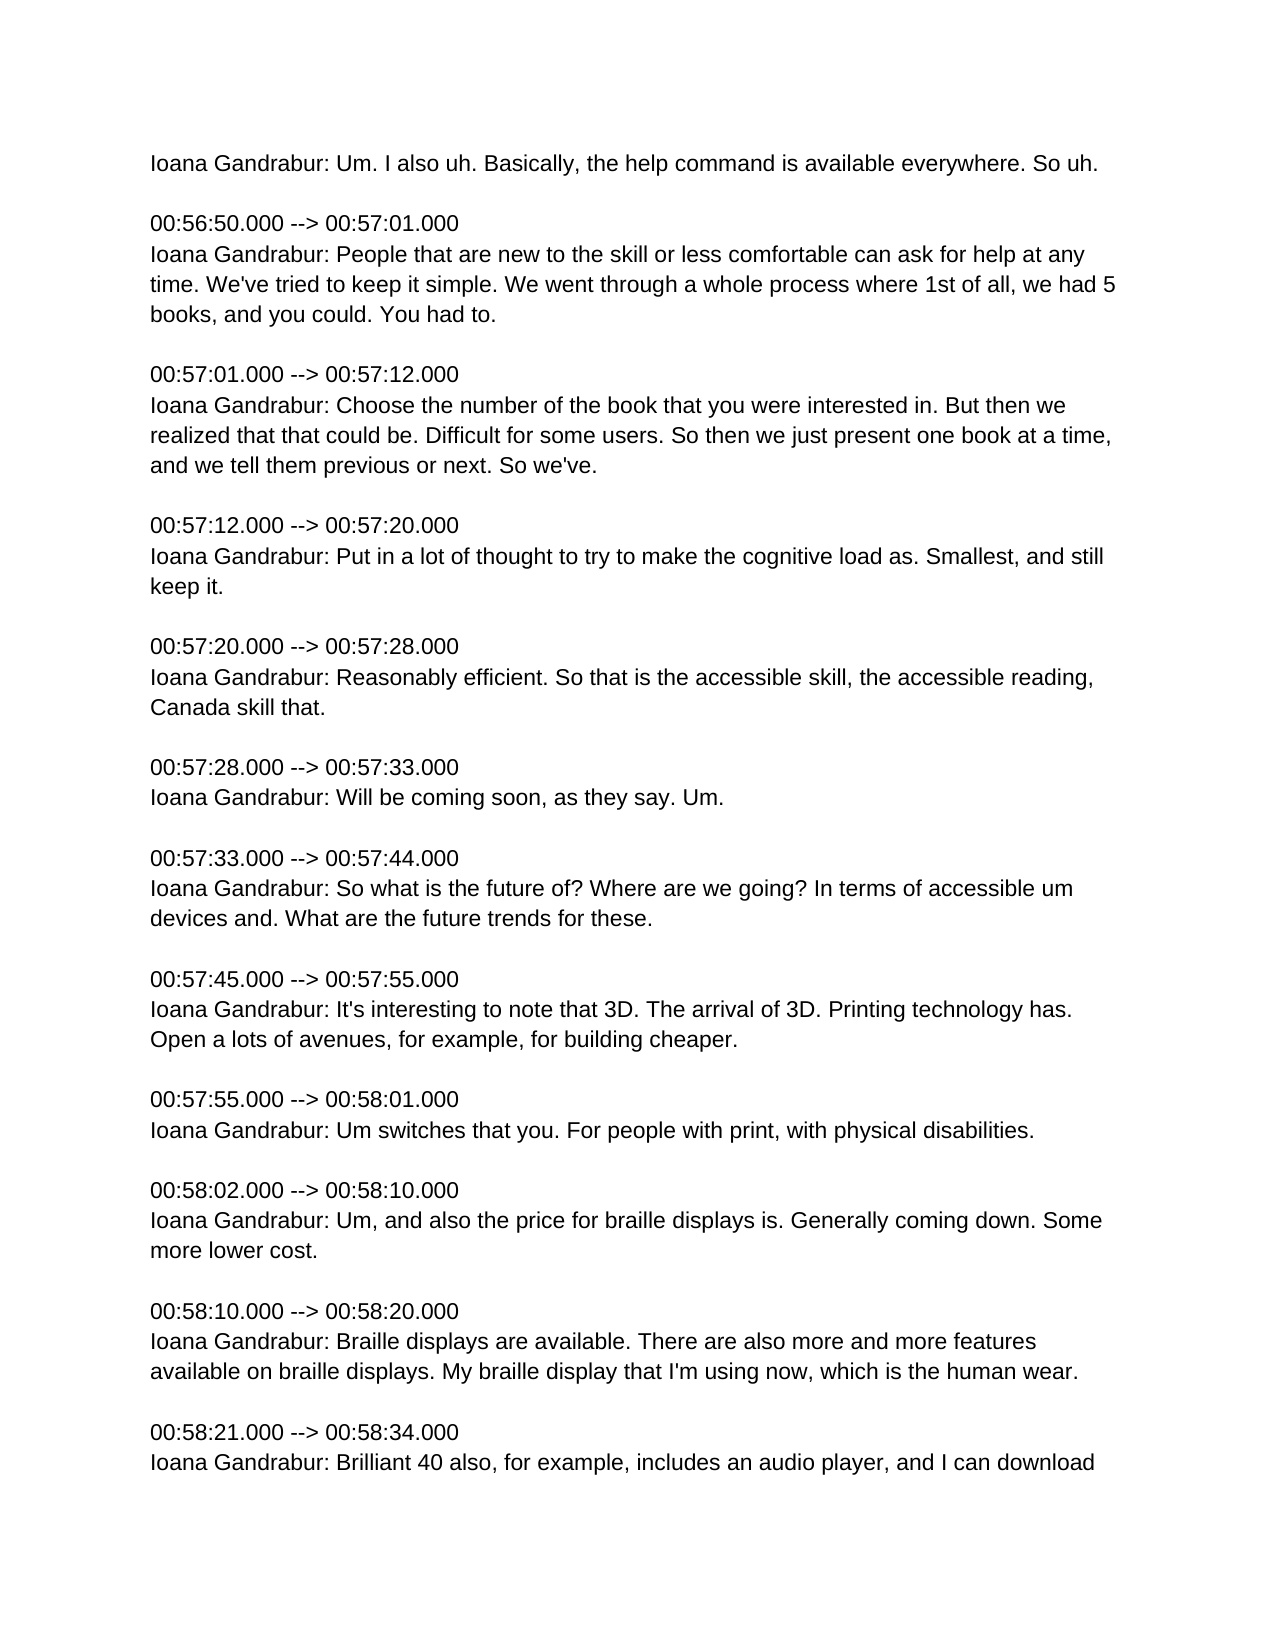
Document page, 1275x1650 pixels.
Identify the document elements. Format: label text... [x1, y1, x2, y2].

text 00:57:20.000 --> 00:57:28.000 [150, 633, 1125, 660]
text Ioana Gandrabur: Um, and also the price for braille displays is. Generally coming down. Some more lower cost. [150, 1207, 1125, 1264]
text Ioana Gandrabur: People that are new to the skill or less comfortable can ask for help at any time. We've tried to keep it simple. We went through a whole process where 1st of all, we had 5 books, and you could. You had to. [150, 241, 1125, 327]
text 00:57:45.000 --> 00:57:55.000 [150, 966, 1125, 992]
text Ioana Gandrabur: Will be coming soon, as they say. Um. [150, 784, 1125, 811]
text Ioana Gandrabur: Braille displays are available. There are also more and more features available on braille displays. My braille display that I'm using now, which is the human wear. [150, 1328, 1125, 1385]
text Ioana Gandrabur: Put in a lot of thought to try to make the cognitive load as. Smallest, and still keep it. [150, 543, 1125, 599]
text 00:57:28.000 --> 00:57:33.000 [150, 754, 1125, 781]
text Ioana Gandrabur: Choose the number of the book that you were interested in. But then we realized that that could be. Difficult for some users. So then we just present one book at a time, and we tell them previous or next. So we've. [150, 392, 1125, 478]
text 00:58:02.000 --> 00:58:10.000 [150, 1177, 1125, 1203]
text Ioana Gandrabur: Reasonably efficient. So that is the accessible skill, the accessible reading, Canada skill that. [150, 663, 1125, 720]
text 00:56:50.000 --> 00:57:01.000 [150, 210, 1125, 237]
text Ioana Gandrabur: Um switches that you. For people with print, with physical disabilities. [150, 1117, 1125, 1143]
text 00:58:10.000 --> 00:58:20.000 [150, 1298, 1125, 1324]
text 00:57:55.000 --> 00:58:01.000 [150, 1086, 1125, 1113]
text Ioana Gandrabur: It's interesting to note that 3D. The arrival of 3D. Printing technology has. Open a lots of avenues, for example, for building cheaper. [150, 996, 1125, 1052]
text Ioana Gandrabur: Um. I also uh. Basically, the help command is available everywhere. So uh. [150, 150, 1125, 176]
text 00:57:01.000 --> 00:57:12.000 [150, 361, 1125, 388]
text 00:58:21.000 --> 00:58:34.000 [150, 1419, 1125, 1445]
text 00:57:33.000 --> 00:57:44.000 [150, 845, 1125, 871]
text Ioana Gandrabur: So what is the future of? Where are we going? In terms of accessible um devices and. What are the future trends for these. [150, 875, 1125, 932]
text Ioana Gandrabur: Brilliant 40 also, for example, includes an audio player, and I can download [150, 1449, 1125, 1475]
text 00:57:12.000 --> 00:57:20.000 [150, 512, 1125, 539]
